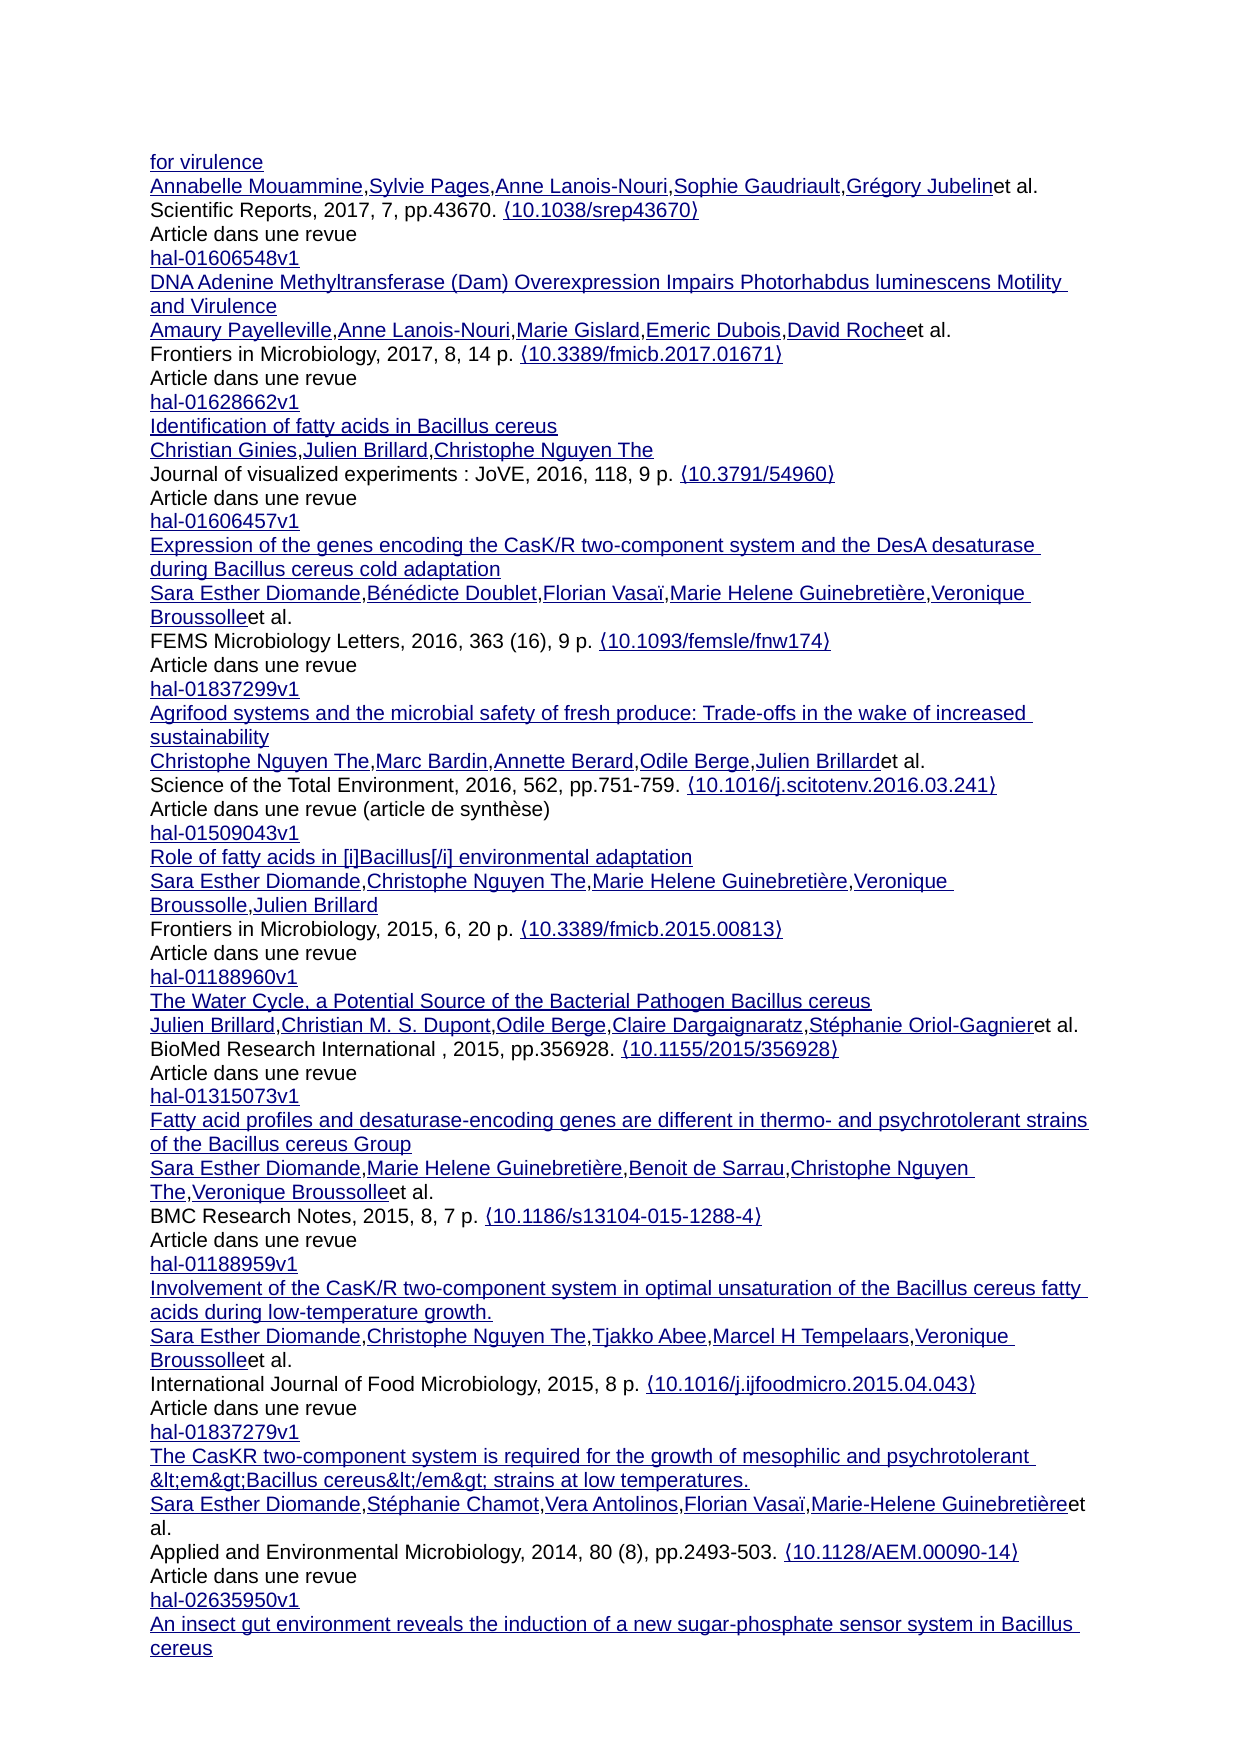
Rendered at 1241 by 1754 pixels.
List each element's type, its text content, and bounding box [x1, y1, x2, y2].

table_cell The Water Cycle, a Potential Source of the Bacterial Pathogen Bacillus cereus Julien Brillard,Christian M. S. Dupont,Odile Berge,Claire Dargaignaratz,Stéphanie Oriol-Gagnieret al. BioMed Research International , 2015, pp.356928. ⟨10.1155/2015/356928⟩ Article dans une revue hal-01315073v1 [150, 989, 1090, 1108]
table_cell Role of fatty acids in [i]Bacillus[/i] environmental adaptation Sara Esther Diomande,Christophe Nguyen The,Marie Helene Guinebretière,Veronique Broussolle,Julien Brillard Frontiers in Microbiology, 2015, 6, 20 p. ⟨10.3389/fmicb.2015.00813⟩ Article dans une revue hal-01188960v1 [150, 845, 1090, 988]
table_cell Fatty acid profiles and desaturase-encoding genes are different in thermo- and psychrotolerant strains of the Bacillus cereus Group Sara Esther Diomande,Marie Helene Guinebretière,Benoit de Sarrau,Christophe Nguyen The,Veronique Broussolleet al. BMC Research Notes, 2015, 8, 7 p. ⟨10.1186/s13104-015-1288-4⟩ Article dans une revue hal-01188959v1 [150, 1108, 1090, 1276]
table_cell The CasKR two-component system is required for the growth of mesophilic and psychrotolerant &lt;em&gt;Bacillus cereus&lt;/em&gt; strains at low temperatures. Sara Esther Diomande,Stéphanie Chamot,Vera Antolinos,Florian Vasaï,Marie-Helene Guinebretièreet al. Applied and Environmental Microbiology, 2014, 80 (8), pp.2493-503. ⟨10.1128/AEM.00090-14⟩ Article dans une revue hal-02635950v1 [150, 1444, 1090, 1611]
table_cell Identification of fatty acids in Bacillus cereus Christian Ginies,Julien Brillard,Christophe Nguyen The Journal of visualized experiments : JoVE, 2016, 118, 9 p. ⟨10.3791/54960⟩ Article dans une revue hal-01606457v1 [150, 414, 1090, 533]
table_cell for virulence Annabelle Mouammine,Sylvie Pages,Anne Lanois-Nouri,Sophie Gaudriault,Grégory Jubelinet al. Scientific Reports, 2017, 7, pp.43670. ⟨10.1038/srep43670⟩ Article dans une revue hal-01606548v1 [150, 150, 1090, 270]
table_cell Involvement of the CasK/R two-component system in optimal unsaturation of the Bacillus cereus fatty acids during low-temperature growth. Sara Esther Diomande,Christophe Nguyen The,Tjakko Abee,Marcel H Tempelaars,Veronique Broussolleet al. International Journal of Food Microbiology, 2015, 8 p. ⟨10.1016/j.ijfoodmicro.2015.04.043⟩ Article dans une revue hal-01837279v1 [150, 1276, 1090, 1444]
table_cell Expression of the genes encoding the CasK/R two-component system and the DesA desaturase during Bacillus cereus cold adaptation Sara Esther Diomande,Bénédicte Doublet,Florian Vasaï,Marie Helene Guinebretière,Veronique Broussolleet al. FEMS Microbiology Letters, 2016, 363 (16), 9 p. ⟨10.1093/femsle/fnw174⟩ Article dans une revue hal-01837299v1 [150, 533, 1090, 701]
table_cell DNA Adenine Methyltransferase (Dam) Overexpression Impairs Photorhabdus luminescens Motility and Virulence Amaury Payelleville,Anne Lanois-Nouri,Marie Gislard,Emeric Dubois,David Rocheet al. Frontiers in Microbiology, 2017, 8, 14 p. ⟨10.3389/fmicb.2017.01671⟩ Article dans une revue hal-01628662v1 [150, 270, 1090, 413]
table_cell Agrifood systems and the microbial safety of fresh produce: Trade-offs in the wake of increased sustainability Christophe Nguyen The,Marc Bardin,Annette Berard,Odile Berge,Julien Brillardet al. Science of the Total Environment, 2016, 562, pp.751-759. ⟨10.1016/j.scitotenv.2016.03.241⟩ Article dans une revue (article de synthèse) hal-01509043v1 [150, 701, 1090, 845]
table_cell An insect gut environment reveals the induction of a new sugar-phosphate sensor system in Bacillus cereus [150, 1611, 1090, 1659]
